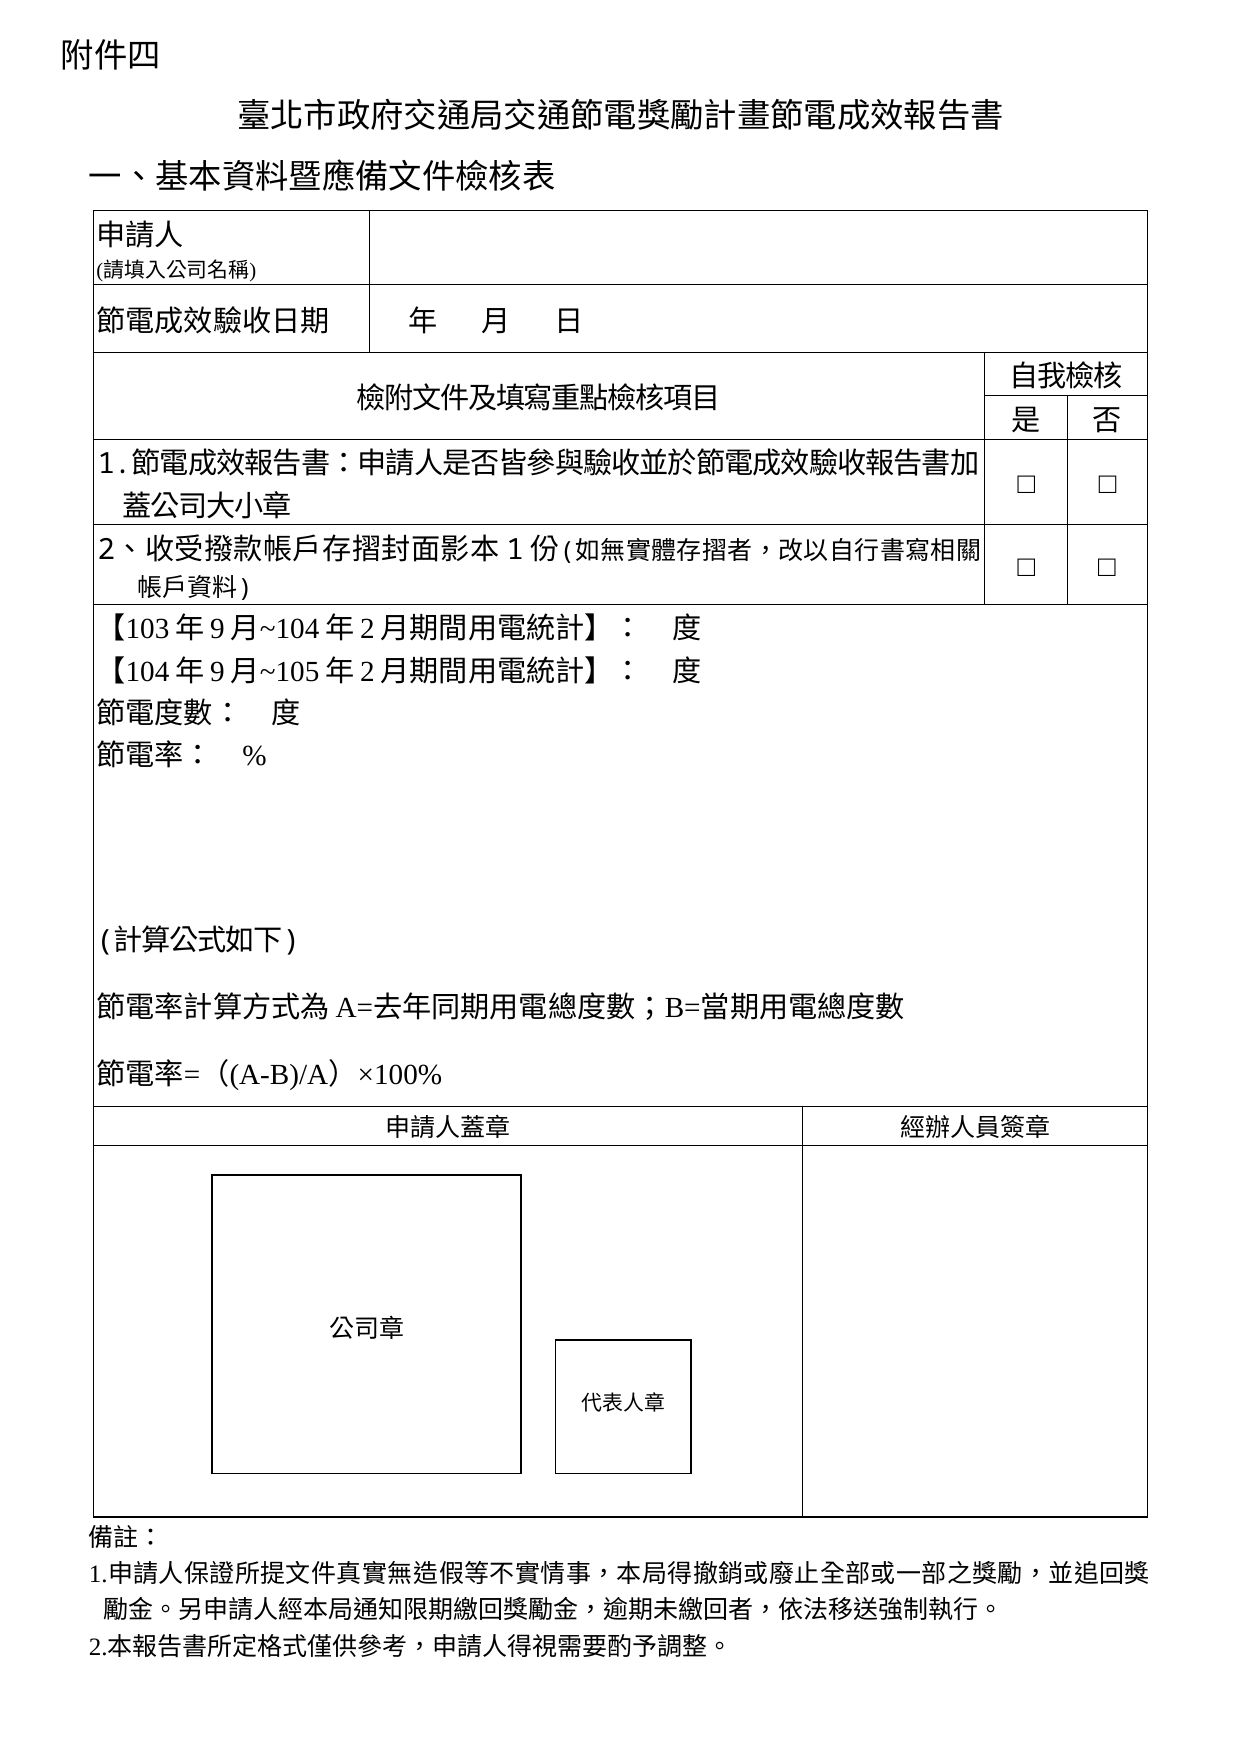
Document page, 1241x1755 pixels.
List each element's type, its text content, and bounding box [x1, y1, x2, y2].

text 臺北市政府交通局交通節電獎勵計畫節電成效報告書 [89, 89, 1152, 137]
table_cell 1.節電成效報告書：申請人是否皆參與驗收並於節電成效驗收報告書加蓋公司大小章 [94, 440, 984, 524]
table_cell 申請人蓋章 [94, 1107, 802, 1144]
table_cell 節電成效驗收日期 [94, 285, 369, 352]
table_cell 是 [985, 396, 1067, 439]
text 一、基本資料暨應備文件檢核表 [89, 149, 1152, 198]
table_cell 年 月 日 [370, 285, 1147, 352]
table_cell [94, 1146, 802, 1516]
text [46, 22, 186, 85]
table_cell 經辦人員簽章 [803, 1107, 1147, 1144]
table_cell □ [1068, 525, 1147, 604]
table_header 申請人 (請填入公司名稱) [94, 211, 369, 284]
table_cell □ [985, 525, 1067, 604]
text 備註： [89, 1517, 1152, 1554]
table_cell 2、收受撥款帳戶存摺封面影本1份(如無實體存摺者，改以自行書寫相關帳戶資料) [94, 525, 984, 604]
text 1.申請人保證所提文件真實無造假等不實情事，本局得撤銷或廢止全部或一部之獎勵，並追回獎勵金。另申請人經本局通知限期繳回獎勵金，逾期未繳回者，依法移送強制執行。 [89, 1554, 1152, 1626]
text 2.本報告書所定格式僅供參考，申請人得視需要酌予調整。 [89, 1626, 1152, 1662]
table_cell □ [985, 440, 1067, 524]
table_cell 自我檢核 [985, 353, 1147, 395]
table_cell [803, 1146, 1147, 1516]
table_cell 否 [1068, 396, 1147, 439]
table_cell 檢附文件及填寫重點檢核項目 [94, 353, 984, 439]
table_cell 【103年9月~104年2月期間用電統計】： 度 【104年9月~105年2月期間用電統計】： 度 節電度數： 度 節電率： % (計算公式如下) 節電率計算方式為A=去年同期用電總度數；B=當期用電總度數 節電率=（(A-B)/A）×100% [94, 605, 1147, 1106]
text 附件四 [61, 29, 171, 77]
table_cell □ [1068, 440, 1147, 524]
table_header [370, 211, 1147, 284]
